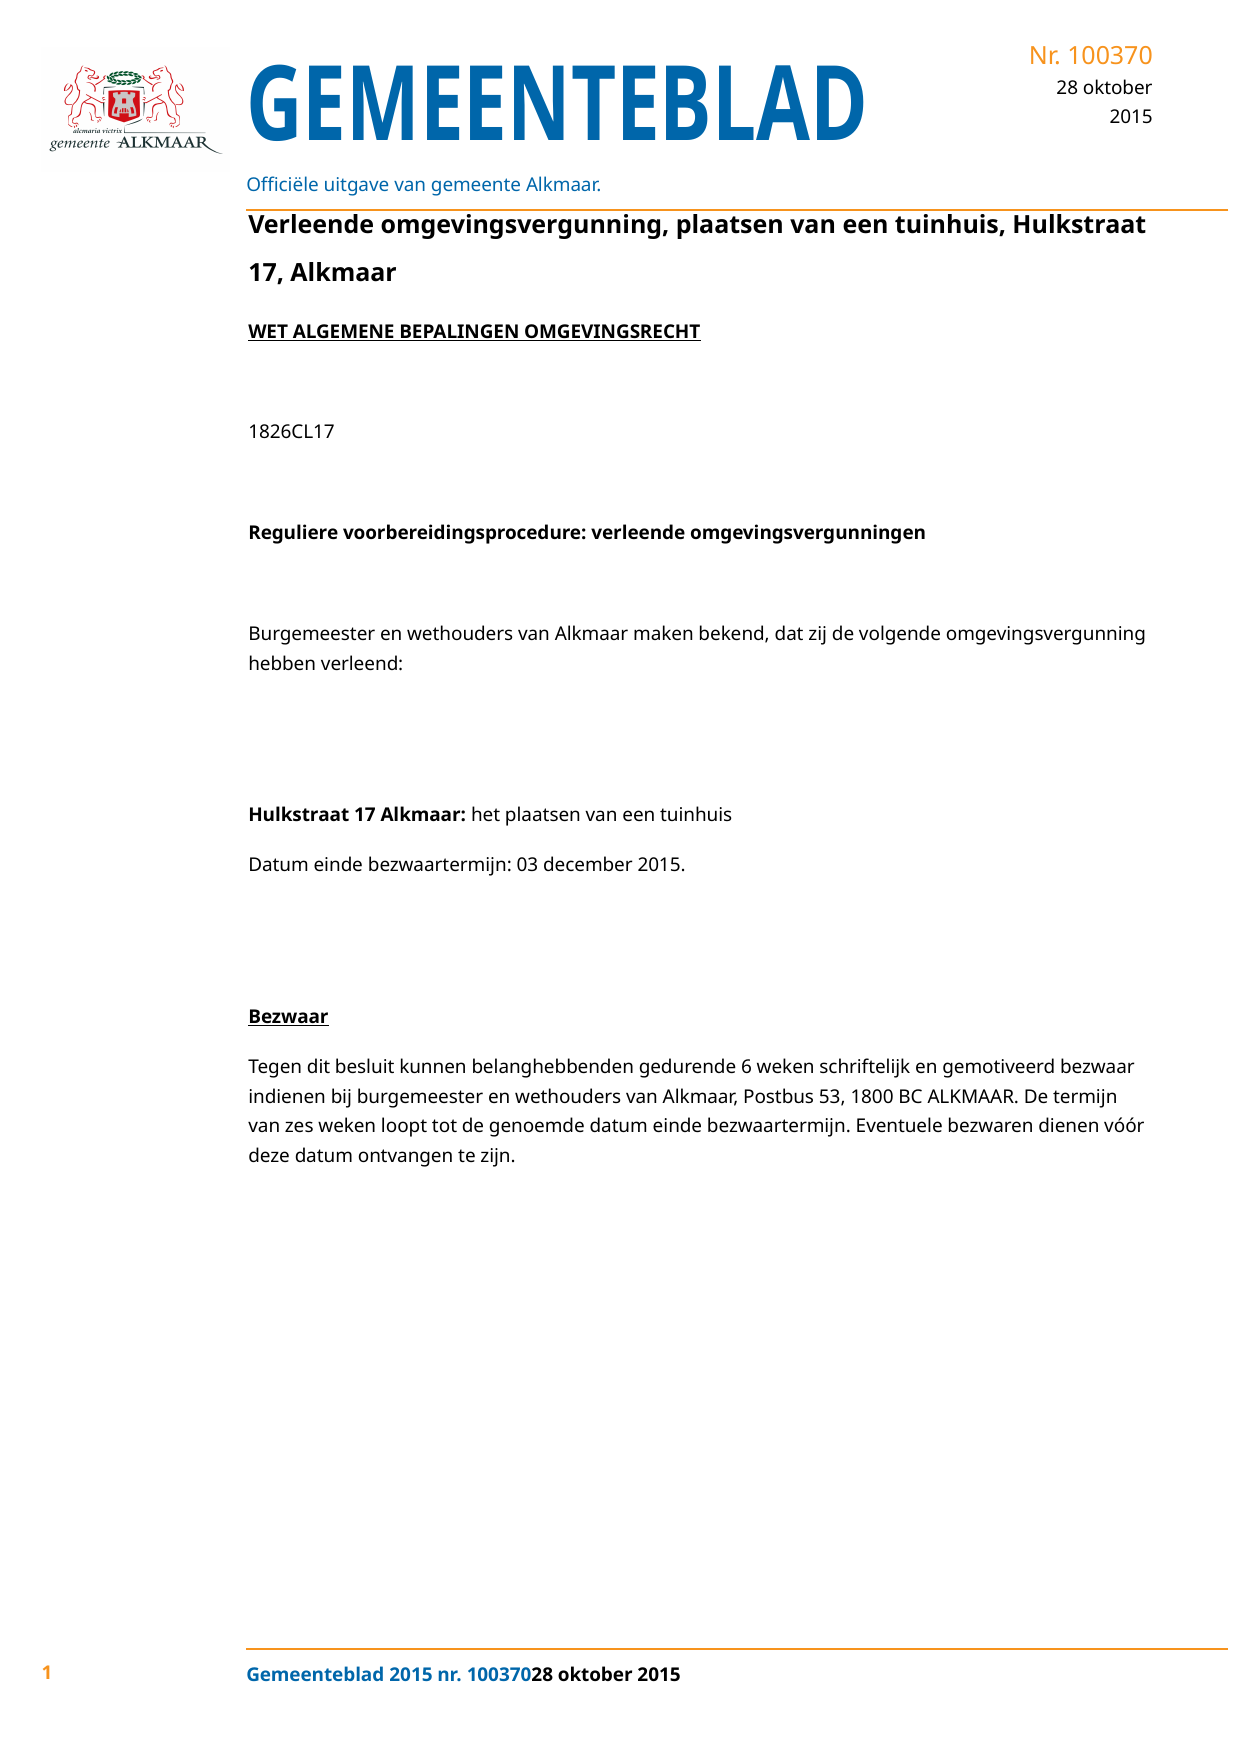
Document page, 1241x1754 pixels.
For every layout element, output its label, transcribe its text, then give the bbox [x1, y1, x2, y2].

text Bezwaar [248, 1003, 1152, 1029]
text Tegen dit besluit kunnen belanghebbenden gedurende 6 weken schriftelijk en gemotiveerd bezwaar indienen bij burgemeester en wethouders van Alkmaar, Postbus 53, 1800 BC ALKMAAR. De termijn van zes weken loopt tot de genoemde datum einde bezwaartermijn. Eventuele bezwaren dienen vóór deze datum ontvangen te zijn. [248, 1053, 1152, 1168]
text WET ALGEMENE BEPALINGEN OMGEVINGSRECHT [248, 318, 1152, 344]
text 1826CL17 [248, 419, 1152, 444]
text Reguliere voorbereidingsprocedure: verleende omgevingsvergunningen [248, 519, 1152, 545]
text Datum einde bezwaartermijn: 03 december 2015. [248, 852, 1152, 877]
text Burgemeester en wethouders van Alkmaar maken bekend, dat zij de volgende omgevingsvergunning hebben verleend: [248, 620, 1152, 676]
text Verleende omgevingsvergunning, plaatsen van een tuinhuis, Hulkstraat 17, Alkmaar [248, 211, 1152, 288]
text Hulkstraat 17 Alkmaar: het plaatsen van een tuinhuis [248, 801, 1152, 827]
picture [41, 47, 231, 172]
